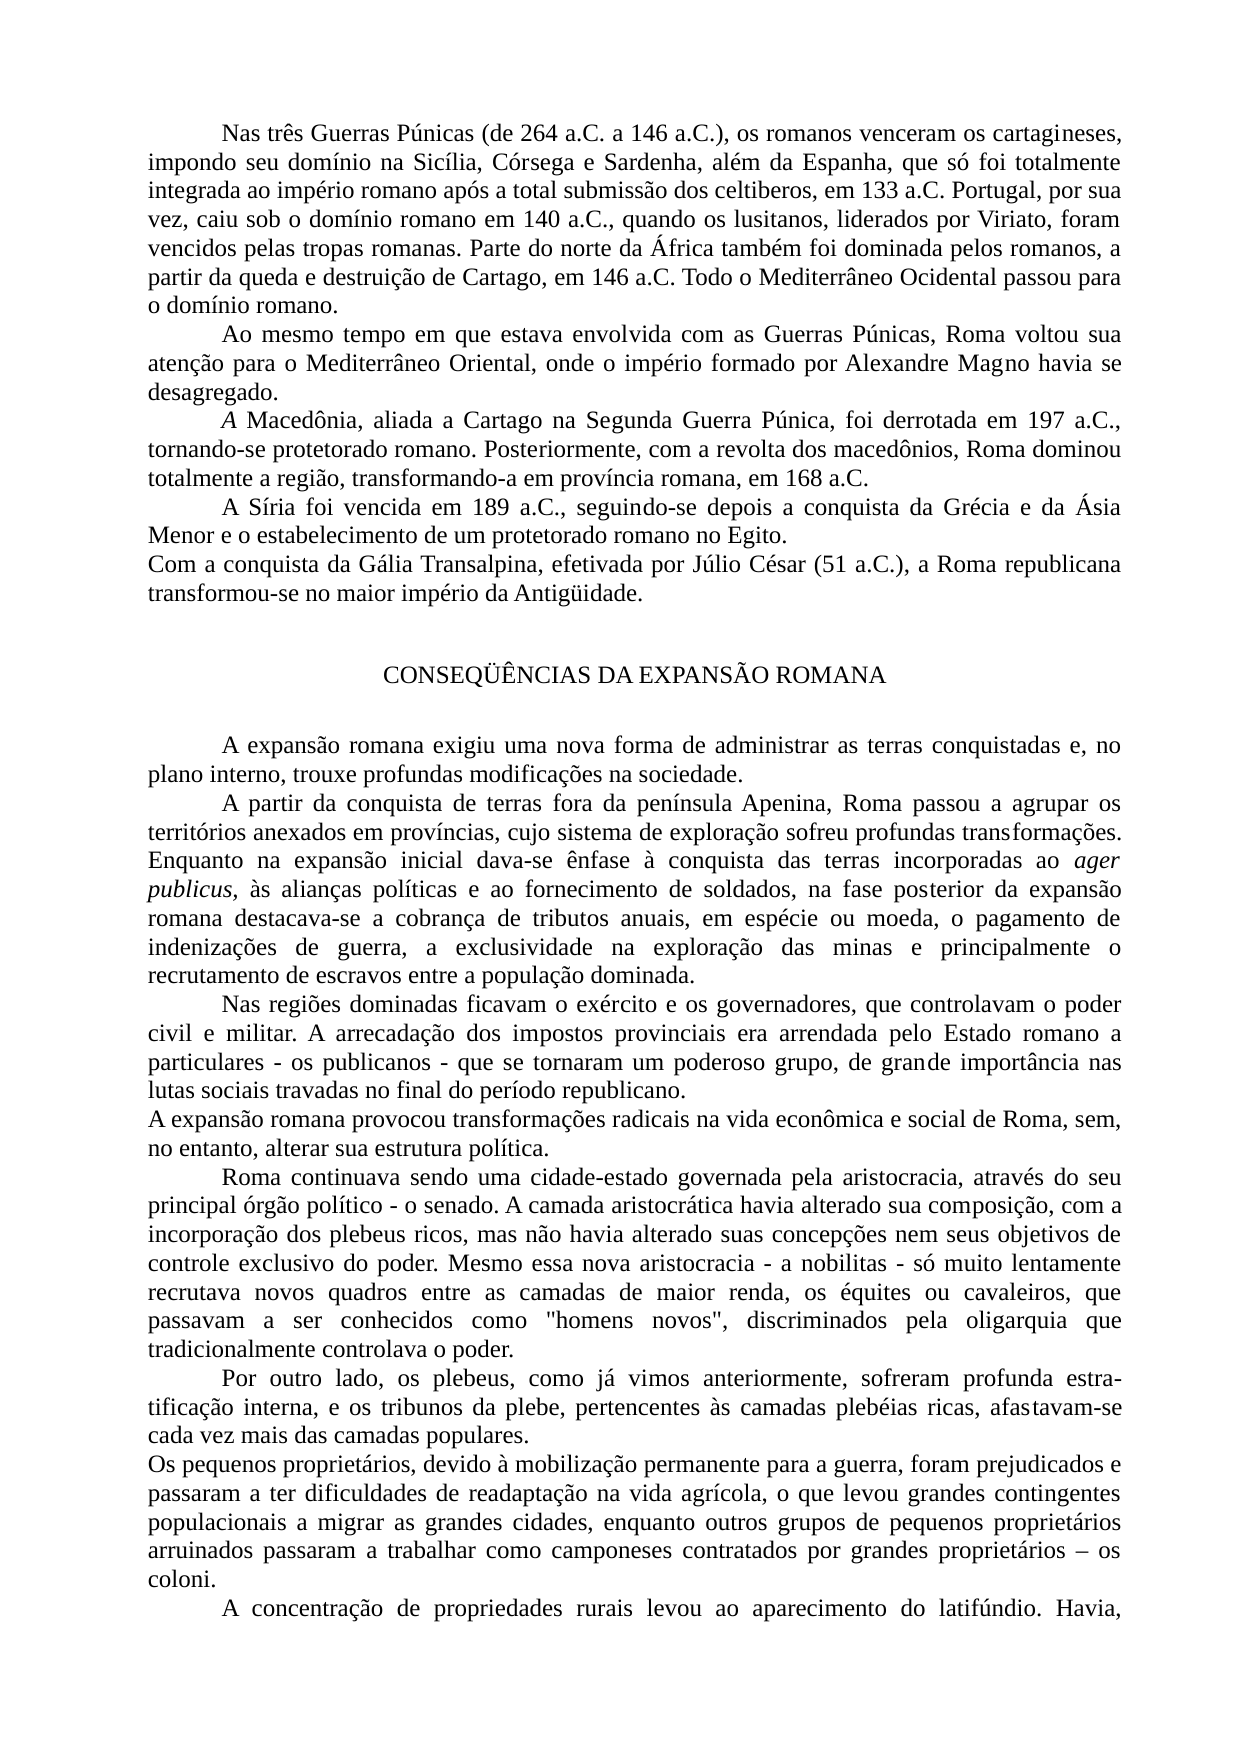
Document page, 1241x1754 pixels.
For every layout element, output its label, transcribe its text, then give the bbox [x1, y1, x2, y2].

text A concentração de propriedades rurais levou ao aparecimento do latifúndio. Havia, [148, 1593, 1122, 1622]
text A Macedônia, aliada a Cartago na Se­gunda Guerra Púnica, foi derrotada em 197 a.C., tornando-se protetorado romano. Poste­riormente, com a revolta dos macedônios, Roma dominou totalmente a região, transfor­mando-a em província romana, em 168 a.C. [148, 406, 1122, 492]
text Ao mesmo tempo em que estava envol­vida com as Guerras Púnicas, Roma voltou sua atenção para o Mediterrâneo Oriental, onde o império formado por Alexandre Mag­no havia se desagregado. [148, 319, 1122, 406]
subtitle CONSEQÜÊNCIAS DA EXPANSÃO ROMANA [148, 661, 1122, 689]
text A expansão romana exigiu uma nova forma de administrar as terras conquistadas e, no plano interno, trouxe profundas modi­ficações na sociedade. [148, 731, 1122, 788]
text A partir da conquista de terras fora da península Apenina, Roma passou a agrupar os territórios anexados em províncias, cujo sistema de exploração sofreu profundas trans­formações. Enquanto na expansão inicial dava-se ênfase à conquista das terras incorporadas ao ager publicus, às alianças políticas e ao fornecimento de soldados, na fase pos­terior da expansão romana destacava-se a cobrança de tributos anuais, em espécie ou moeda, o pagamento de indenizações de guer­ra, a exclusividade na exploração das minas e principalmente o recrutamento de escravos entre a população dominada. [148, 788, 1122, 989]
text Nas três Guerras Púnicas (de 264 a.C. a 146 a.C.), os romanos venceram os cartagi­neses, impondo seu domínio na Sicília, Cór­sega e Sardenha, além da Espanha, que só foi totalmente integrada ao império romano após a total submissão dos celtiberos, em 133 a.C. Portugal, por sua vez, caiu sob o domínio romano em 140 a.C., quando os lusitanos, liderados por Viriato, foram vencidos pelas tropas romanas. Parte do norte da África também foi dominada pelos romanos, a partir da queda e destruição de Cartago, em 146 a.C. Todo o Mediterrâneo Ocidental passou para o domínio romano. [148, 118, 1122, 319]
text Roma continuava sendo uma cidade-es­tado governada pela aristocracia, através do seu principal órgão político - o senado. A camada aristocrática havia alterado sua com­posição, com a incorporação dos plebeus ricos, mas não havia alterado suas concepções nem seus objetivos de controle exclusivo do poder. Mesmo essa nova aristocracia - a nobilitas - só muito lentamente recrutava novos quadros entre as camadas de maior renda, os équites ou cavaleiros, que passavam a ser conhecidos como "homens novos", dis­criminados pela oligarquia que tradicionalmente controlava o poder. [148, 1162, 1122, 1363]
text A Síria foi vencida em 189 a.C., seguin­do-se depois a conquista da Grécia e da Ásia Menor e o estabelecimento de um protetorado romano no Egito. [148, 492, 1122, 549]
text Com a conquista da Gália Transalpina, efetivada por Júlio César (51 a.C.), a Roma republicana transformou-se no maior império da Antigüidade. [148, 549, 1122, 607]
text A expansão romana provocou transfor­mações radicais na vida econômica e social de Roma, sem, no entanto, alterar sua estru­tura política. [148, 1104, 1122, 1162]
text Os pequenos proprietários, devido à mobilização permanente para a guerra, foram prejudicados e passaram a ter dificuldades de readaptação na vida agrícola, o que levou grandes contingentes populacionais a migrar as grandes cidades, enquanto outros grupos de pequenos proprietários arruinados passaram a trabalhar como camponeses contratados por grandes proprietários – os coloni. [148, 1449, 1122, 1593]
text Por outro lado, os plebeus, como já vi­mos anteriormente, sofreram profunda estra­tificação interna, e os tribunos da plebe, pertencentes às camadas plebéias ricas, afas­tavam-se cada vez mais das camadas popu­lares. [148, 1363, 1122, 1449]
text Nas regiões dominadas ficavam o exér­cito e os governadores, que controlavam o poder civil e militar. A arrecadação dos im­postos provinciais era arrendada pelo Estado romano a particulares - os publicanos - que se tornaram um poderoso grupo, de gran­de importância nas lutas sociais travadas no final do período republicano. [148, 989, 1122, 1104]
